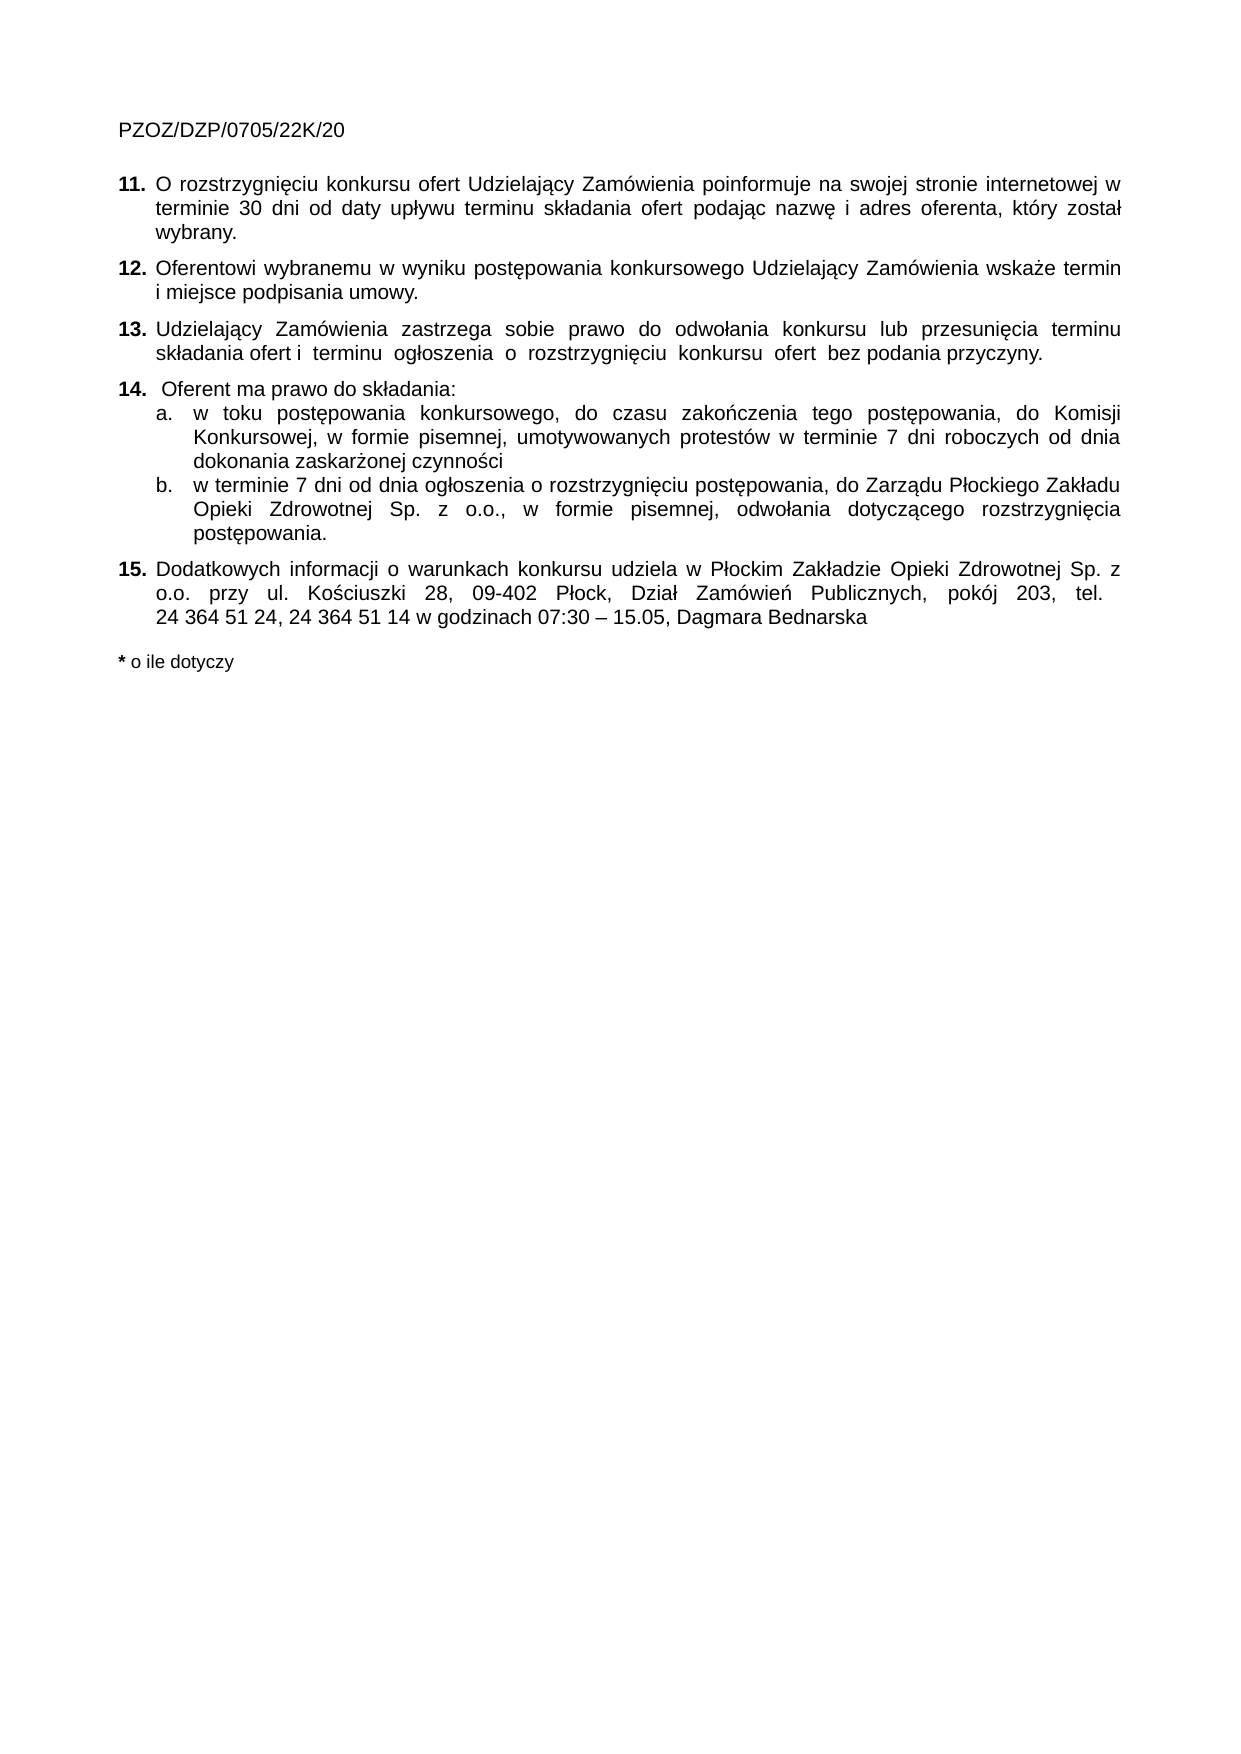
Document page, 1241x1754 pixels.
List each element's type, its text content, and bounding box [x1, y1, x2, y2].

list O rozstrzygnięciu konkursu ofert Udzielający Zamówienia poinformuje na swojej stronie internetowej w terminie 30 dni od daty upływu terminu składania ofert podając nazwę i adres oferenta, który został wybrany. [118, 172, 1122, 243]
list Udzielający Zamówienia zastrzega sobie prawo do odwołania konkursu lub przesunięcia terminu składania ofert i terminu ogłoszenia o rozstrzygnięciu konkursu ofert bez podania przyczyny. [118, 316, 1122, 364]
list Oferent ma prawo do składania: [118, 377, 1122, 401]
list Oferentowi wybranemu w wyniku postępowania konkursowego Udzielający Zamówienia wskaże termin i miejsce podpisania umowy. [118, 256, 1122, 304]
list w toku postępowania konkursowego, do czasu zakończenia tego postępowania, do Komisji Konkursowej, w formie pisemnej, umotywowanych protestów w terminie 7 dni roboczych od dnia dokonania zaskarżonej czynności [156, 401, 1122, 473]
list Dodatkowych informacji o warunkach konkursu udziela w Płockim Zakładzie Opieki Zdrowotnej Sp. z o.o. przy ul. Kościuszki 28, 09-402 Płock, Dział Zamówień Publicznych, pokój 203, tel. 24 364 51 24, 24 364 51 14 w godzinach 07:30 – 15.05, Dagmara Bednarska [118, 557, 1122, 629]
list w terminie 7 dni od dnia ogłoszenia o rozstrzygnięciu postępowania, do Zarządu Płockiego Zakładu Opieki Zdrowotnej Sp. z o.o., w formie pisemnej, odwołania dotyczącego rozstrzygnięcia postępowania. [156, 473, 1122, 544]
text * o ile dotyczy [118, 650, 1122, 672]
